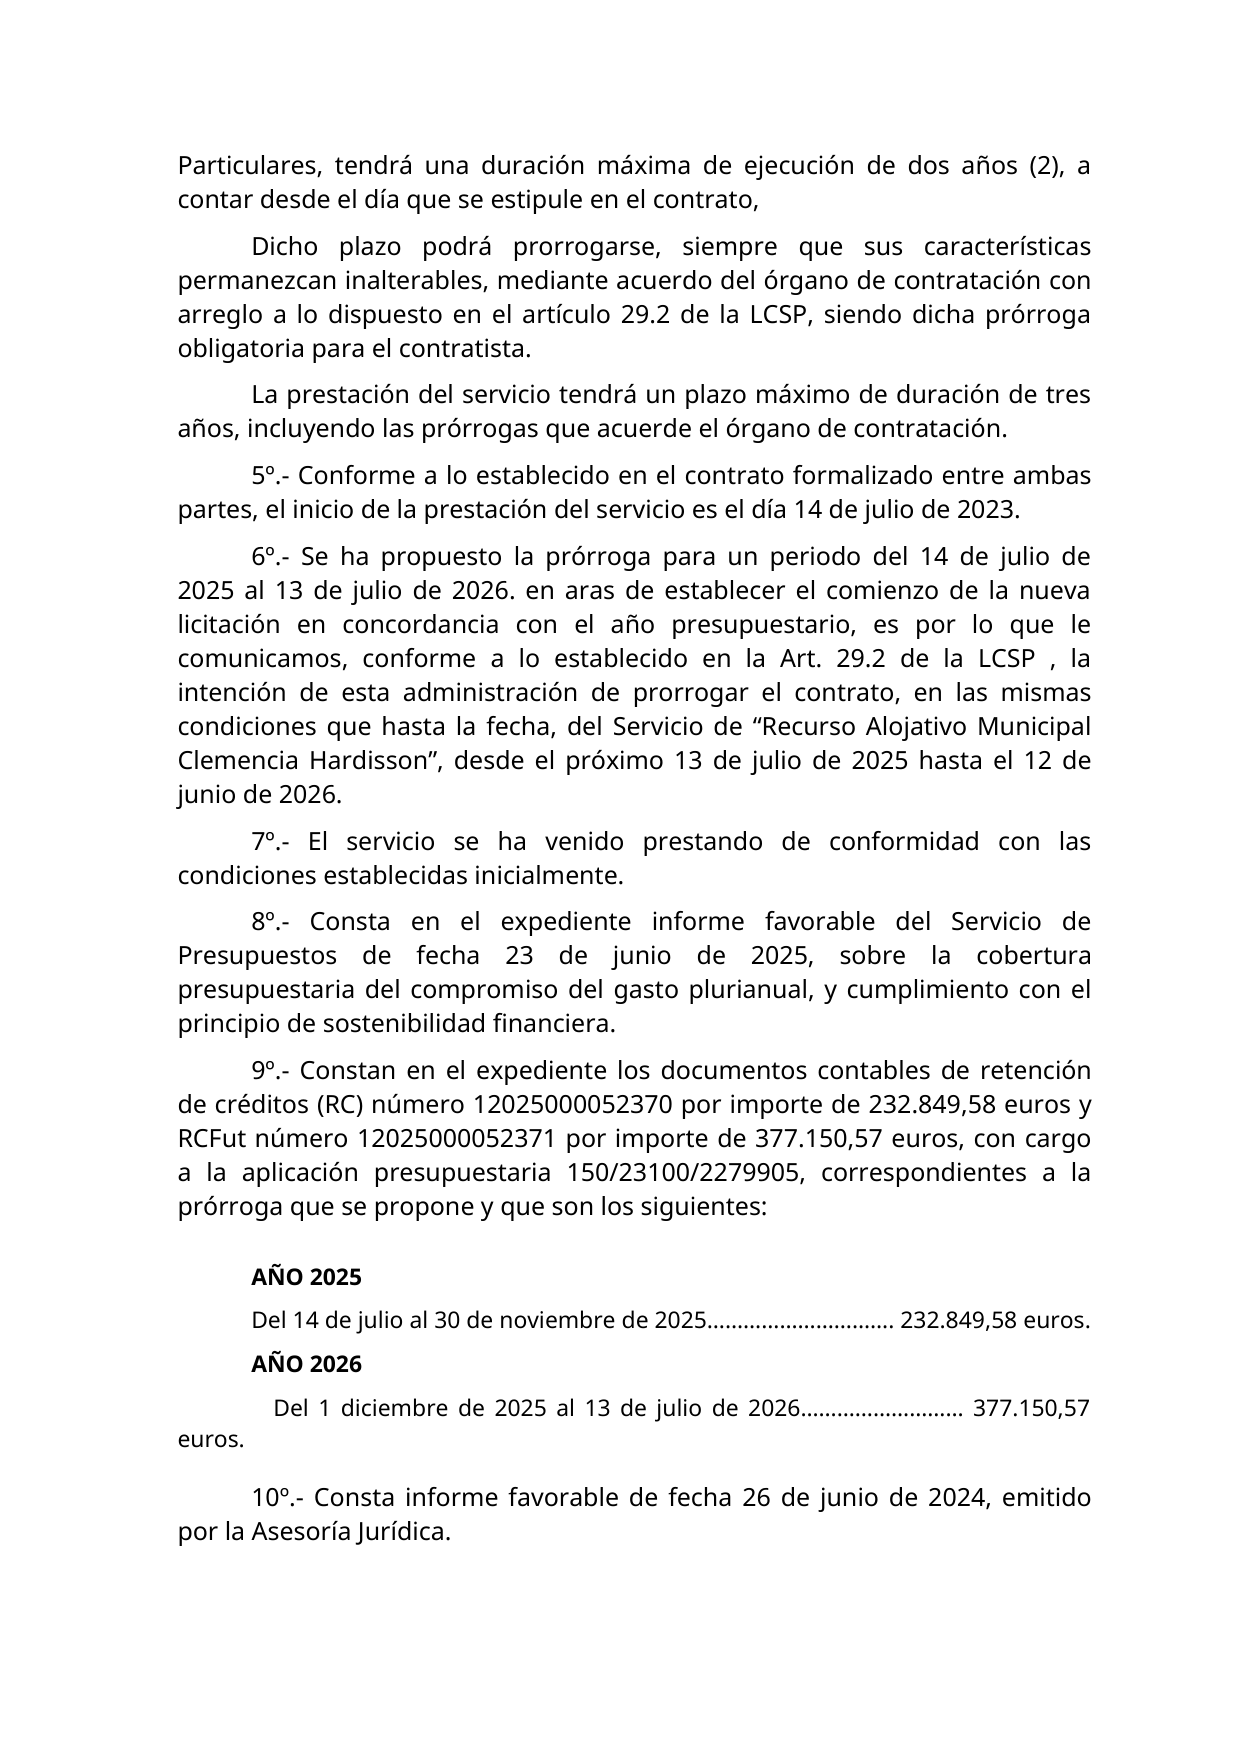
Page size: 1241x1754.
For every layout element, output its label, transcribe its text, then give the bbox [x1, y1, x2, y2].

text 8º.- Consta en el expediente informe favorable del Servicio de Presupuestos de fecha 23 de junio de 2025, sobre la cobertura presupuestaria del compromiso del gasto plurianual, y cumplimiento con el principio de sostenibilidad financiera. [177, 904, 1093, 1040]
text 7º.- El servicio se ha venido prestando de conformidad con las condiciones establecidas inicialmente. [177, 823, 1093, 891]
text 9º.- Constan en el expediente los documentos contables de retención de créditos (RC) número 12025000052370 por importe de 232.849,58 euros y RCFut número 12025000052371 por importe de 377.150,57 euros, con cargo a la aplicación presupuestaria 150/23100/2279905, correspondientes a la prórroga que se propone y que son los siguientes: [177, 1053, 1093, 1223]
text La prestación del servicio tendrá un plazo máximo de duración de tres años, incluyendo las prórrogas que acuerde el órgano de contratación. [177, 377, 1093, 445]
text 10º.- Consta informe favorable de fecha 26 de junio de 2024, emitido por la Asesoría Jurídica. [177, 1479, 1093, 1547]
text AÑO 2026 [177, 1348, 1063, 1379]
text AÑO 2025 [177, 1260, 1063, 1292]
text 5º.- Conforme a lo establecido en el contrato formalizado entre ambas partes, el inicio de la prestación del servicio es el día 14 de julio de 2023. [177, 458, 1093, 526]
text Del 1 diciembre de 2025 al 13 de julio de 2026……………………… 377.150,57 euros. [177, 1392, 1093, 1454]
text Del 14 de julio al 30 de noviembre de 2025…………………………. 232.849,58 euros. [177, 1304, 1093, 1335]
text Dicho plazo podrá prorrogarse, siempre que sus características permanezcan inalterables, mediante acuerdo del órgano de contratación con arreglo a lo dispuesto en el artículo 29.2 de la LCSP, siendo dicha prórroga obligatoria para el contratista. [177, 228, 1093, 364]
text Particulares, tendrá una duración máxima de ejecución de dos años (2), a contar desde el día que se estipule en el contrato, [177, 148, 1093, 216]
text 6º.- Se ha propuesto la prórroga para un periodo del 14 de julio de 2025 al 13 de julio de 2026. en aras de establecer el comienzo de la nueva licitación en concordancia con el año presupuestario, es por lo que le comunicamos, conforme a lo establecido en la Art. 29.2 de la LCSP , la intención de esta administración de prorrogar el contrato, en las mismas condiciones que hasta la fecha, del Servicio de “Recurso Alojativo Municipal Clemencia Hardisson”, desde el próximo 13 de julio de 2025 hasta el 12 de junio de 2026. [177, 538, 1093, 811]
